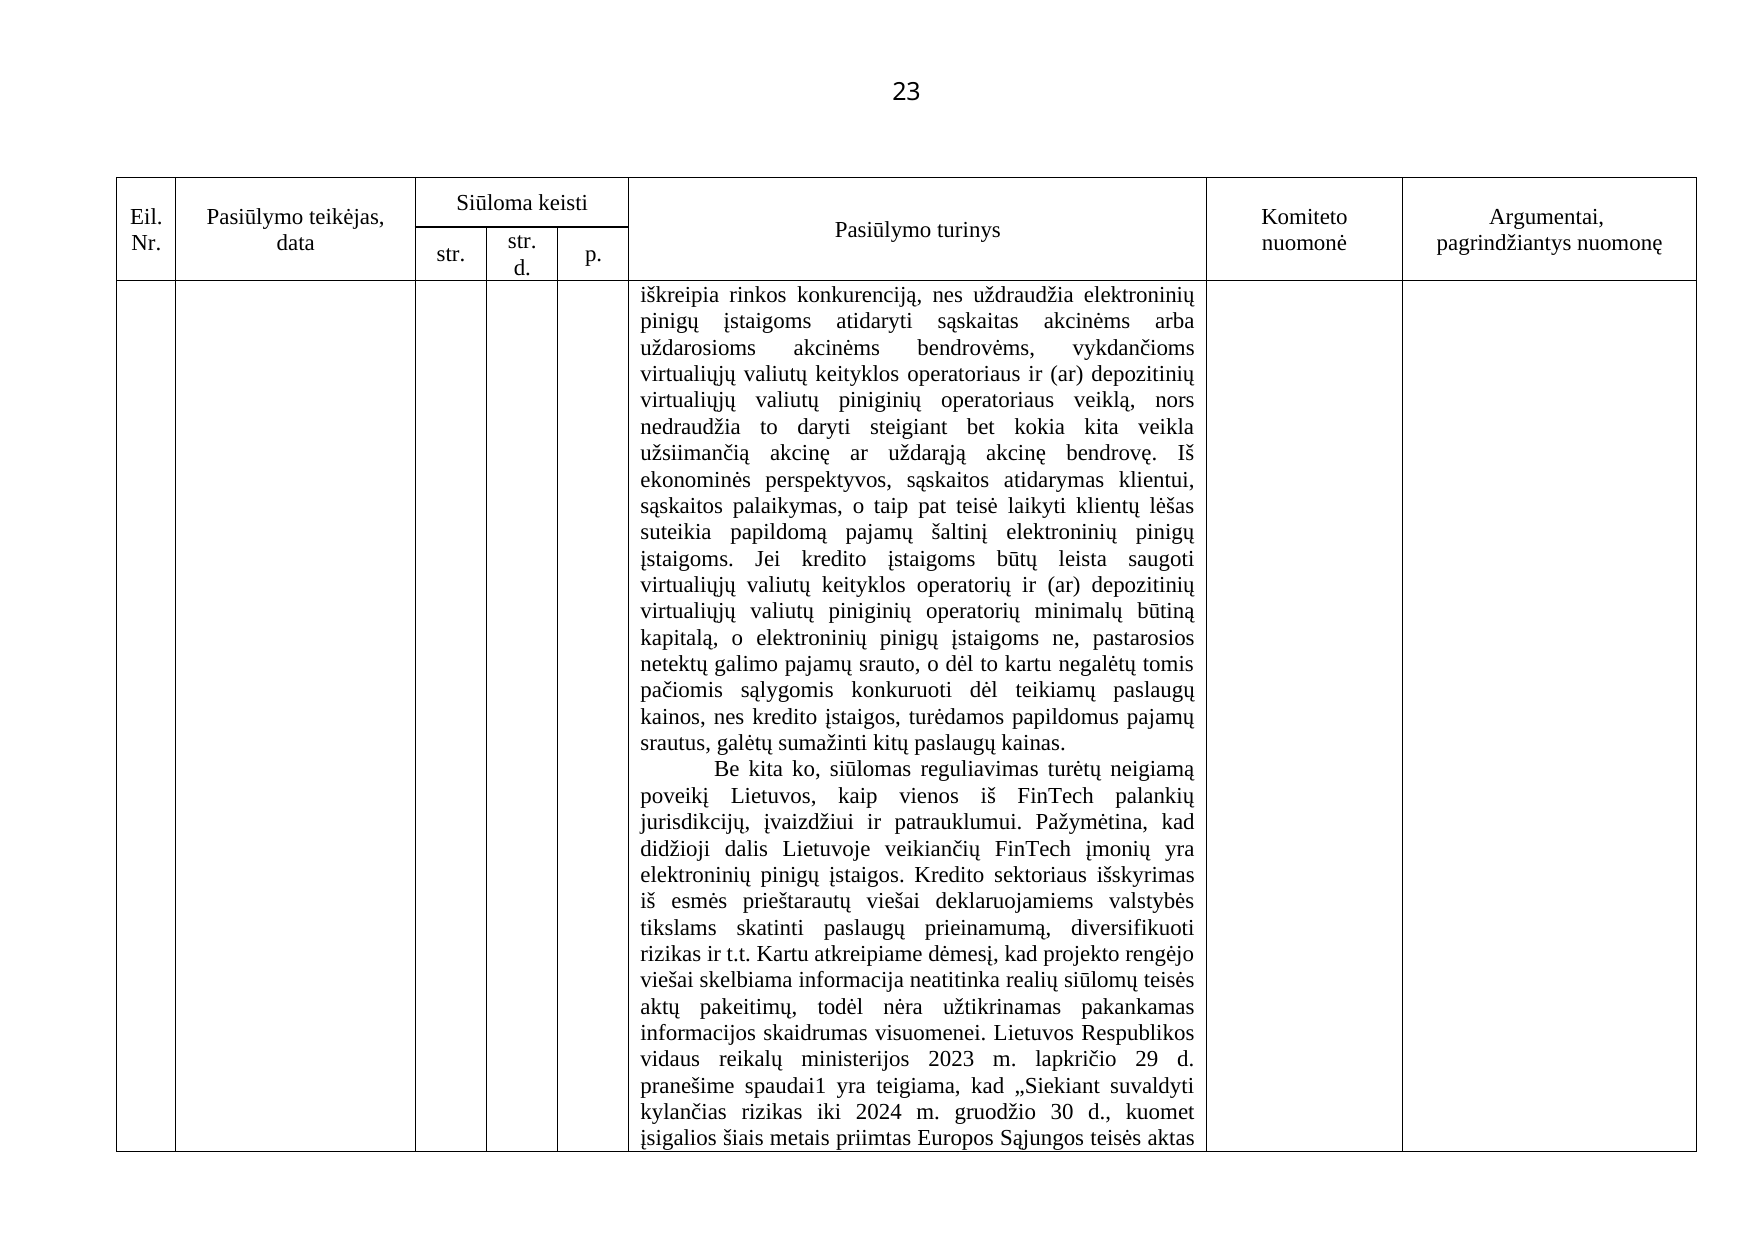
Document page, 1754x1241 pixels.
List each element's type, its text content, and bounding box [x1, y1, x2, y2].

table_cell [487, 281, 557, 1151]
table_header Argumentai, pagrindžiantys nuomonę [1403, 178, 1696, 280]
table_cell str. [416, 228, 486, 280]
table_cell iškreipia rinkos konkurenciją, nes uždraudžia elektroninių pinigų įstaigoms atidaryti sąskaitas akcinėms arba uždarosioms akcinėms bendrovėms, vykdančioms virtualiųjų valiutų keityklos operatoriaus ir (ar) depozitinių virtualiųjų valiutų piniginių operatoriaus veiklą, nors nedraudžia to daryti steigiant bet kokia kita veikla užsiimančią akcinę ar uždarąją akcinę bendrovę. Iš ekonominės perspektyvos, sąskaitos atidarymas klientui, sąskaitos palaikymas, o taip pat teisė laikyti klientų lėšas suteikia papildomą pajamų šaltinį elektroninių pinigų įstaigoms. Jei kredito įstaigoms būtų leista saugoti virtualiųjų valiutų keityklos operatorių ir (ar) depozitinių virtualiųjų valiutų piniginių operatorių minimalų būtiną kapitalą, o elektroninių pinigų įstaigoms ne, pastarosios netektų galimo pajamų srauto, o dėl to kartu negalėtų tomis pačiomis sąlygomis konkuruoti dėl teikiamų paslaugų kainos, nes kredito įstaigos, turėdamos papildomus pajamų srautus, galėtų sumažinti kitų paslaugų kainas. Be kita ko, siūlomas reguliavimas turėtų neigiamą poveikį Lietuvos, kaip vienos iš FinTech palankių jurisdikcijų, įvaizdžiui ir patrauklumui. Pažymėtina, kad didžioji dalis Lietuvoje veikiančių FinTech įmonių yra elektroninių pinigų įstaigos. Kredito sektoriaus išskyrimas iš esmės prieštarautų viešai deklaruojamiems valstybės tikslams skatinti paslaugų prieinamumą, diversifikuoti rizikas ir t.t. Kartu atkreipiame dėmesį, kad projekto rengėjo viešai skelbiama informacija neatitinka realių siūlomų teisės aktų pakeitimų, todėl nėra užtikrinamas pakankamas informacijos skaidrumas visuomenei. Lietuvos Respublikos vidaus reikalų ministerijos 2023 m. lapkričio 29 d. pranešime spaudai1 yra teigiama, kad „Siekiant suvaldyti kylančias rizikas iki 2024 m. gruodžio 30 d., kuomet įsigalios šiais metais priimtas Europos Sąjungos teisės aktas [629, 281, 1206, 1151]
table_cell str. d. [487, 228, 557, 280]
table_cell [176, 281, 415, 1151]
table_cell [1403, 281, 1696, 1151]
table_header Pasiūlymo turinys [629, 178, 1206, 280]
table_cell [416, 281, 486, 1151]
table_cell [1207, 281, 1402, 1151]
table_header Pasiūlymo teikėjas, data [176, 178, 415, 280]
table_header Komiteto nuomonė [1207, 178, 1402, 280]
table_cell [117, 281, 175, 1151]
table_header Eil. Nr. [117, 178, 175, 280]
table_cell p. [558, 228, 628, 280]
table_header Siūloma keisti [416, 178, 628, 226]
table_cell [558, 281, 628, 1151]
